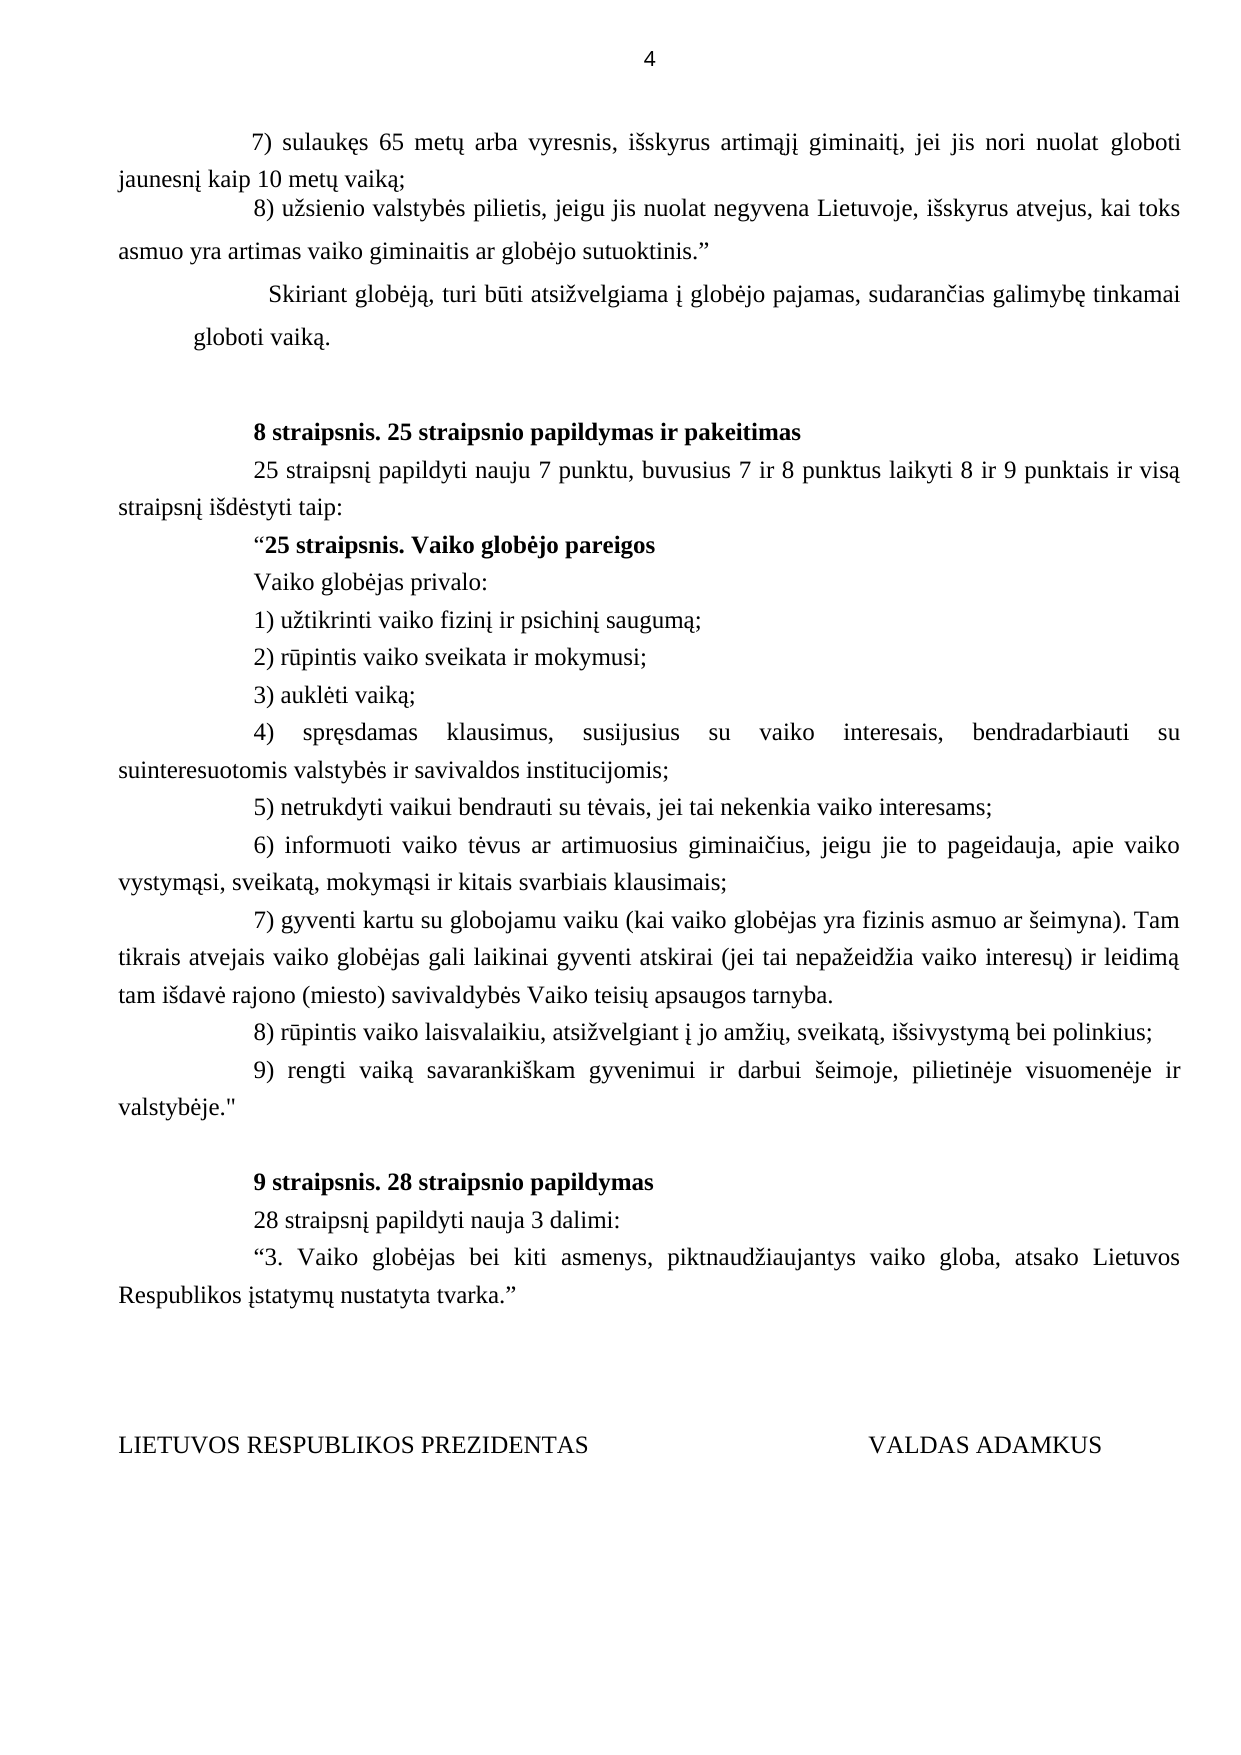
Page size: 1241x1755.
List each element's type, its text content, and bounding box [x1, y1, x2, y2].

text 8) užsienio valstybės pilietis, jeigu jis nuolat negyvena Lietuvoje, išskyrus atvejus, kai toks asmuo yra artimas vaiko giminaitis ar globėjo sutuoktinis.” [118, 193, 1181, 265]
text 1) užtikrinti vaiko fizinį ir psichinį saugumą; [118, 596, 1181, 634]
text 28 straipsnį papildyti nauja 3 dalimi: [118, 1196, 1181, 1234]
text “3. Vaiko globėjas bei kiti asmenys, piktnaudžiaujantys vaiko globa, atsako Lietuvos Respublikos įstatymų nustatyta tvarka.” [118, 1234, 1181, 1309]
text 7) gyventi kartu su globojamu vaiku (kai vaiko globėjas yra fizinis asmuo ar šeimyna). Tam tikrais atvejais vaiko globėjas gali laikinai gyventi atskirai (jei tai nepažeidžia vaiko interesų) ir leidimą tam išdavė rajono (miesto) savivaldybės Vaiko teisių apsaugos tarnyba. [118, 896, 1181, 1009]
text Vaiko globėjas privalo: [118, 559, 1181, 596]
text 9) rengti vaiką savarankiškam gyvenimui ir darbui šeimoje, pilietinėje visuomenėje ir valstybėje." [118, 1046, 1181, 1121]
text 6) informuoti vaiko tėvus ar artimuosius giminaičius, jeigu jie to pageidauja, apie vaiko vystymąsi, sveikatą, mokymąsi ir kitais svarbiais klausimais; [118, 821, 1181, 896]
text Skiriant globėją, turi būti atsižvelgiama į globėjo pajamas, sudarančias galimybę tinkamai globoti vaiką. [193, 279, 1181, 351]
text 8) rūpintis vaiko laisvalaikiu, atsižvelgiant į jo amžių, sveikatą, išsivystymą bei polinkius; [118, 1009, 1181, 1046]
text 2) rūpintis vaiko sveikata ir mokymusi; [118, 634, 1181, 671]
text 5) netrukdyti vaikui bendrauti su tėvais, jei tai nekenkia vaiko interesams; [118, 784, 1181, 821]
text LIETUVOS RESPUBLIKOS PREZIDENTAS VALDAS ADAMKUS [118, 1421, 1181, 1459]
text 4) spręsdamas klausimus, susijusius su vaiko interesais, bendradarbiauti su suinteresuotomis valstybės ir savivaldos institucijomis; [118, 709, 1181, 784]
text 7) sulaukęs 65 metų arba vyresnis, išskyrus artimąjį giminaitį, jei jis nori nuolat globoti jaunesnį kaip 10 metų vaiką; [118, 118, 1181, 193]
text “25 straipsnis. Vaiko globėjo pareigos [118, 521, 1181, 559]
text 25 straipsnį papildyti nauju 7 punktu, buvusius 7 ir 8 punktus laikyti 8 ir 9 punktais ir visą straipsnį išdėstyti taip: [118, 446, 1181, 521]
text 9 straipsnis. 28 straipsnio papildymas [118, 1159, 1181, 1196]
text 8 straipsnis. 25 straipsnio papildymas ir pakeitimas [118, 409, 1181, 446]
text 3) auklėti vaiką; [118, 671, 1181, 709]
